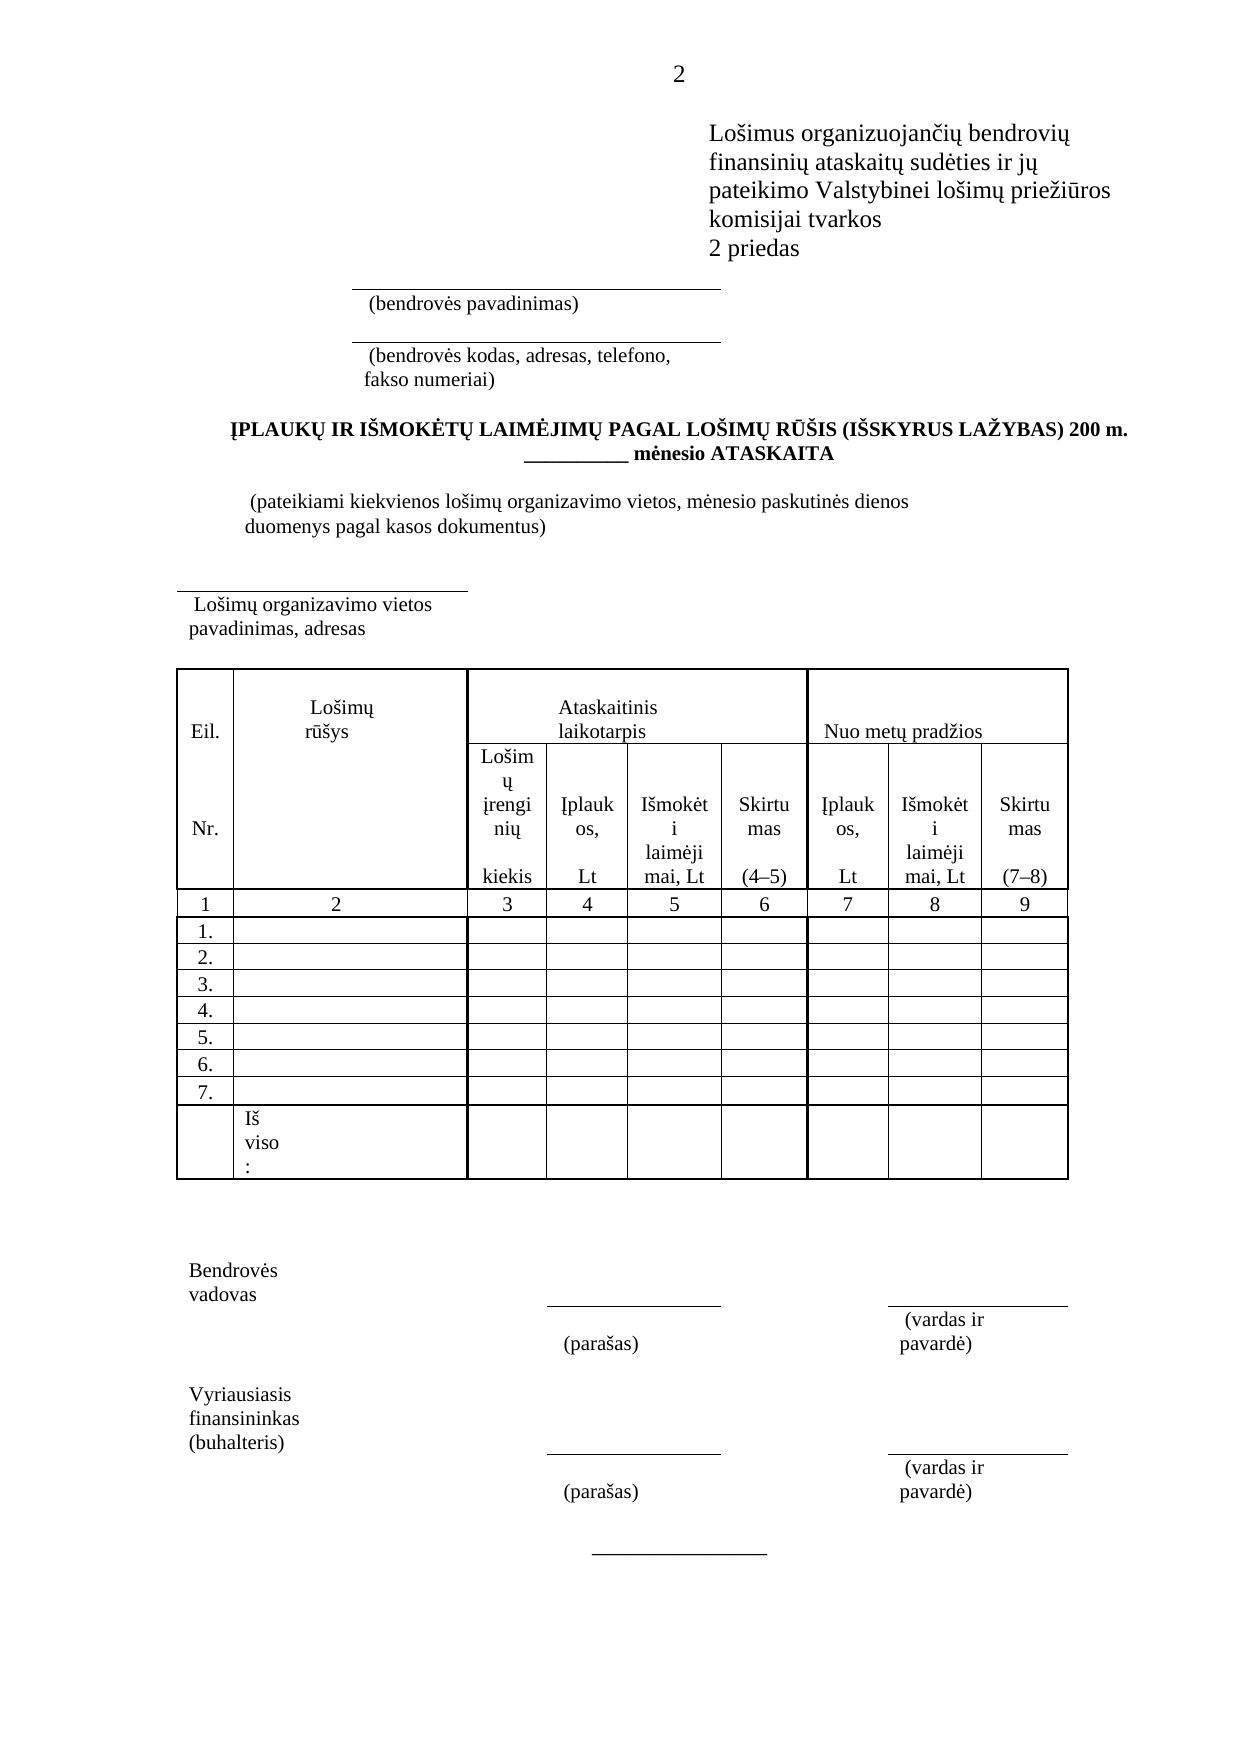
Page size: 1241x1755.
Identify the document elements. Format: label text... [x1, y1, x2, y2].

table_cell [177, 538, 233, 564]
table_cell [547, 1231, 627, 1258]
table_cell [628, 1355, 721, 1382]
table_cell 1. [178, 918, 233, 943]
table_cell [1124, 1076, 1181, 1104]
table_cell Lt [547, 840, 627, 888]
table_cell [411, 970, 466, 996]
table_cell [547, 1180, 627, 1204]
table_header [177, 262, 233, 288]
table_cell [982, 391, 1068, 417]
table_cell [889, 1024, 981, 1049]
table_cell [628, 1258, 721, 1306]
table_cell [1124, 916, 1181, 943]
table_cell 9 [982, 890, 1067, 916]
table_cell [982, 315, 1068, 342]
table_cell [234, 890, 293, 916]
table_cell [177, 1503, 233, 1529]
table_cell [721, 1503, 807, 1529]
table_cell [808, 591, 888, 640]
table_cell [294, 1077, 352, 1104]
table_cell [352, 1077, 411, 1104]
table_cell [888, 640, 982, 668]
table_cell 7. [178, 1077, 233, 1104]
table_cell [1124, 342, 1181, 391]
table_cell [294, 997, 352, 1022]
table_cell [808, 1231, 888, 1258]
table_cell [411, 1503, 467, 1529]
table_cell [294, 1050, 352, 1076]
table_cell [352, 743, 411, 840]
table_header [294, 262, 352, 288]
table_cell [982, 1205, 1068, 1231]
table_cell [1068, 538, 1124, 564]
table_cell (bendrovės pavadinimas) [352, 290, 627, 315]
table_cell [888, 391, 982, 417]
table_cell [808, 289, 888, 315]
table_cell [352, 1306, 411, 1355]
table_cell [469, 1024, 546, 1049]
table_cell [177, 1454, 233, 1503]
table_cell [982, 564, 1068, 591]
table_cell [1069, 1076, 1124, 1104]
text 2 priedas [177, 233, 1181, 262]
table_cell Lošimų įrenginių [469, 744, 546, 840]
table_cell [889, 918, 981, 943]
table_cell [1069, 695, 1124, 743]
table_header [628, 262, 721, 288]
table_cell [234, 944, 293, 969]
table_cell [547, 640, 627, 668]
table_cell [1124, 1049, 1181, 1076]
table_cell [982, 1050, 1067, 1076]
table_cell [294, 1205, 352, 1231]
table_cell [722, 997, 806, 1022]
table_cell [982, 670, 1067, 694]
table_cell [411, 944, 466, 969]
table_cell [628, 944, 721, 969]
table_cell Lošimų organizavimo vietos pavadinimas, adresas [177, 592, 467, 640]
table_cell [628, 564, 721, 591]
table_cell [1068, 289, 1124, 315]
table_cell 4 [547, 890, 627, 916]
table_cell 5 [628, 890, 721, 916]
table_cell [294, 944, 352, 969]
table_cell [411, 1231, 467, 1258]
table_cell 6. [178, 1050, 233, 1076]
table_cell [1069, 668, 1124, 694]
table_cell [294, 315, 352, 342]
table_cell [722, 944, 806, 969]
table_cell [1124, 315, 1181, 342]
table_cell [411, 890, 467, 916]
table_cell [628, 640, 721, 668]
table_cell [547, 1503, 627, 1529]
table_cell [628, 538, 721, 564]
table_cell [234, 670, 293, 694]
table_cell (parašas) [547, 1455, 721, 1503]
table_cell [809, 670, 888, 694]
table_cell [1068, 1205, 1124, 1231]
table_cell [468, 315, 547, 342]
table_cell [809, 1050, 888, 1076]
table_cell Išmokėti [628, 744, 721, 840]
table_cell [982, 342, 1068, 391]
table_cell (4–5) [722, 840, 806, 888]
table_cell [888, 289, 1068, 315]
table_cell [178, 670, 233, 694]
table_cell Nr. [178, 743, 233, 840]
table_cell [177, 564, 233, 591]
table_cell [808, 564, 888, 591]
table_cell [1068, 1178, 1124, 1204]
table_cell [469, 1106, 546, 1178]
table_cell [1124, 538, 1181, 564]
table_cell [469, 1050, 546, 1076]
table_cell [547, 1106, 627, 1178]
table_header [547, 262, 627, 288]
table_cell (7–8) [982, 840, 1067, 888]
table_cell Įplaukos, [809, 744, 888, 840]
table_cell [809, 1106, 888, 1178]
table_cell [982, 1106, 1067, 1178]
table_cell [1069, 996, 1124, 1022]
table_cell 2 [294, 890, 352, 916]
table_cell [1068, 315, 1124, 342]
table_cell [352, 538, 411, 564]
table_cell [411, 1454, 467, 1503]
table_cell [547, 1205, 627, 1231]
table_cell [352, 1258, 411, 1306]
table_cell [352, 890, 411, 916]
table_cell [547, 1355, 627, 1382]
table_cell [469, 670, 547, 694]
table_cell [233, 342, 293, 391]
table_cell Iš viso: [234, 1106, 293, 1178]
table_cell [352, 1180, 411, 1204]
table_cell [352, 1503, 411, 1529]
table_cell [721, 1231, 807, 1258]
table_cell [294, 1454, 352, 1503]
table_cell [468, 564, 547, 591]
table_cell [233, 564, 293, 591]
table_cell [411, 564, 467, 591]
table_cell (vardas ir pavardė) [888, 1307, 1068, 1355]
table_cell [468, 1454, 547, 1503]
table_cell [982, 944, 1067, 969]
table_cell [982, 640, 1068, 668]
table_cell [352, 840, 411, 888]
table_cell [628, 1503, 721, 1529]
table_cell [982, 538, 1068, 564]
table_cell [233, 1231, 293, 1258]
table_cell 5. [178, 1024, 233, 1049]
table_cell [628, 1382, 721, 1454]
table_cell [177, 1231, 233, 1258]
table_cell [233, 1454, 293, 1503]
table_cell [982, 1231, 1068, 1258]
table_cell [352, 1454, 411, 1503]
table_cell [1068, 1382, 1124, 1454]
table_cell [294, 564, 352, 591]
table_cell [721, 1454, 807, 1503]
table_cell [177, 342, 233, 391]
table_cell [982, 490, 1068, 538]
table_cell [469, 1077, 546, 1104]
table_cell [411, 640, 467, 668]
table_cell (bendrovės kodas, adresas, telefono, fakso numeriai) [352, 343, 721, 391]
table_cell [721, 640, 807, 668]
table_cell [177, 1205, 233, 1231]
table_cell [809, 944, 888, 969]
table_cell [1069, 840, 1124, 888]
table_cell [352, 670, 411, 694]
table_cell [469, 918, 546, 943]
table_cell kiekis [469, 840, 546, 888]
table_header [411, 262, 467, 288]
table_cell [352, 1024, 411, 1049]
table_cell [628, 670, 721, 694]
table_cell [411, 538, 467, 564]
table_cell [233, 289, 293, 315]
table_cell [547, 391, 627, 417]
table_cell 3 [468, 890, 546, 916]
table_cell [982, 1180, 1068, 1204]
table_cell [234, 840, 293, 888]
table_cell [411, 1382, 467, 1454]
table_cell [888, 315, 982, 342]
table_cell [234, 997, 293, 1022]
table_cell [808, 391, 888, 417]
table_cell [547, 918, 627, 943]
table_cell [233, 640, 293, 668]
table_cell [294, 1180, 352, 1204]
table_cell [233, 391, 293, 417]
table_cell [808, 640, 888, 668]
table_header [808, 262, 888, 288]
table_cell [1124, 1178, 1181, 1204]
table_cell Skirtumas [722, 744, 806, 840]
table_cell [809, 1077, 888, 1104]
table_cell [1068, 1258, 1124, 1306]
table_cell [469, 997, 546, 1022]
table_cell [294, 640, 352, 668]
text ______________ [177, 1529, 1181, 1558]
table_cell [411, 1106, 466, 1178]
table_cell [1069, 1049, 1124, 1076]
table_cell [352, 564, 411, 591]
table_cell [177, 490, 233, 538]
table_cell [352, 1231, 411, 1258]
table_cell [1069, 943, 1124, 969]
table_cell [888, 591, 982, 640]
table_cell [547, 591, 627, 640]
table_cell laimėjimai, Lt [889, 840, 981, 888]
table_cell [1124, 591, 1181, 640]
table_cell [294, 918, 352, 943]
table_cell [234, 695, 293, 743]
table_cell [234, 1050, 293, 1076]
table_cell [1124, 969, 1181, 996]
table_cell [411, 695, 466, 743]
table_cell [352, 1205, 411, 1231]
table_cell [628, 918, 721, 943]
table_cell [982, 1503, 1068, 1529]
table_cell [468, 1306, 547, 1355]
table_cell [1068, 888, 1124, 916]
table_cell Vyriausiasis finansininkas (buhalteris) [177, 1382, 411, 1454]
table_cell [1069, 1023, 1124, 1049]
table_cell [1068, 342, 1124, 391]
table_cell [547, 997, 627, 1022]
table_cell [721, 1205, 807, 1231]
table_cell [294, 1106, 352, 1178]
table_cell [1124, 840, 1181, 888]
table_cell [808, 1180, 888, 1204]
table_cell Nuo metų pradžios [809, 695, 1067, 743]
table_cell [411, 918, 466, 943]
table_cell [1124, 490, 1181, 538]
table_cell [628, 997, 721, 1022]
table_cell [888, 1503, 982, 1529]
table_cell [352, 1106, 411, 1178]
table_cell [411, 1205, 467, 1231]
table_cell [233, 1205, 293, 1231]
table_cell [722, 1024, 806, 1049]
table_cell [1068, 591, 1124, 640]
table_cell (pateikiami kiekvienos lošimų organizavimo vietos, mėnesio paskutinės dienos duomenys pagal kasos dokumentus) [233, 490, 982, 538]
table_cell [468, 391, 547, 417]
table_cell [628, 1077, 721, 1104]
table_cell [982, 997, 1067, 1022]
table_cell [628, 1205, 721, 1231]
table_cell [1124, 1231, 1181, 1258]
table_cell [468, 1258, 547, 1306]
table_cell [233, 1180, 293, 1204]
table_cell [721, 670, 806, 694]
table_cell [1068, 640, 1124, 668]
table_cell [721, 1306, 807, 1355]
table_cell [809, 1024, 888, 1049]
table_cell [1124, 1258, 1181, 1306]
table_cell [721, 1355, 807, 1382]
table_cell (parašas) [547, 1307, 721, 1355]
table_cell [468, 1205, 547, 1231]
table_cell [469, 944, 546, 969]
table_cell [628, 1231, 721, 1258]
table_cell [628, 1106, 721, 1178]
table_cell 7 [808, 890, 888, 916]
table_cell [982, 918, 1067, 943]
table_cell [352, 391, 411, 417]
table_cell [547, 944, 627, 969]
table_cell [411, 743, 466, 840]
table_cell [294, 743, 352, 840]
table_cell Lt [809, 840, 888, 888]
table_cell [468, 1355, 547, 1382]
table_cell [468, 538, 547, 564]
table_cell [888, 1355, 982, 1382]
table_cell [722, 1106, 806, 1178]
table_cell [547, 1077, 627, 1104]
table_cell Įplaukos, [547, 744, 627, 840]
table_cell [177, 1355, 233, 1382]
table_cell [352, 997, 411, 1022]
table_cell 1 [178, 890, 233, 916]
table_header [352, 262, 411, 288]
table_cell [411, 1024, 466, 1049]
table_cell [547, 1050, 627, 1076]
table_cell [233, 1503, 293, 1529]
table_cell [721, 538, 807, 564]
table_cell Ataskaitinis laikotarpis [547, 695, 721, 743]
table_cell [411, 1050, 466, 1076]
table_cell [1068, 490, 1124, 538]
table_cell [294, 970, 352, 996]
table_cell 6 [722, 890, 807, 916]
table_cell [411, 1180, 467, 1204]
table_cell [809, 970, 888, 996]
table_header [468, 262, 547, 288]
table_cell [294, 391, 352, 417]
table_cell [178, 840, 233, 888]
table_cell [411, 1077, 466, 1104]
table_cell [628, 1050, 721, 1076]
table_cell [234, 743, 293, 840]
table_cell [1124, 391, 1181, 417]
table_cell [722, 918, 806, 943]
table_cell [721, 564, 807, 591]
table_cell [1124, 1306, 1181, 1355]
table_header [888, 262, 1181, 288]
table_cell [411, 670, 466, 694]
table_cell [468, 1231, 547, 1258]
table_cell [294, 1503, 352, 1529]
table_cell [1069, 969, 1124, 996]
table_cell 8 [889, 890, 981, 916]
table_cell [888, 342, 982, 391]
table_cell [352, 315, 411, 342]
table_cell Lošimų rūšys [294, 695, 411, 743]
table_cell [1068, 1306, 1124, 1355]
table_cell [177, 315, 233, 342]
table_cell [1124, 943, 1181, 969]
table_cell [628, 290, 721, 315]
table_cell [982, 591, 1068, 640]
table_cell [982, 970, 1067, 996]
table_cell [808, 1205, 888, 1231]
table_cell [889, 1077, 981, 1104]
table_cell [177, 1180, 233, 1204]
table_cell [721, 1258, 807, 1306]
table_cell [547, 670, 627, 694]
table_cell [1124, 743, 1181, 840]
table_cell [1069, 1104, 1124, 1178]
table_cell [628, 1024, 721, 1049]
table_cell [1124, 695, 1181, 743]
table_cell [889, 970, 981, 996]
table_cell [808, 1503, 888, 1529]
table_cell [352, 1355, 411, 1382]
table_cell [177, 640, 233, 668]
table_cell [721, 591, 807, 640]
table_cell [234, 1024, 293, 1049]
table_cell [233, 538, 293, 564]
table_cell [234, 1077, 293, 1104]
table_cell [808, 1454, 888, 1503]
table_cell [721, 289, 807, 315]
table_cell Eil. [178, 695, 233, 743]
table_cell [547, 1382, 627, 1454]
table_cell Bendrovės vadovas [177, 1258, 352, 1306]
table_cell [1124, 1205, 1181, 1231]
table_cell [411, 391, 467, 417]
table_cell [468, 1382, 547, 1454]
table_cell [1124, 668, 1181, 694]
table_cell [547, 1024, 627, 1049]
table_cell [1124, 996, 1181, 1022]
table_cell [809, 997, 888, 1022]
table_cell [294, 1355, 352, 1382]
table_cell [294, 342, 352, 391]
table_cell [468, 1503, 547, 1529]
table_cell [888, 1205, 982, 1231]
table_cell [1124, 1104, 1181, 1178]
text Lošimus organizuojančių bendrovių [709, 118, 1181, 147]
table_cell [352, 1050, 411, 1076]
table_cell [1124, 1382, 1181, 1454]
table_cell [888, 670, 982, 694]
table_cell [468, 1180, 547, 1204]
table_cell [1068, 1503, 1124, 1529]
table_cell [628, 391, 721, 417]
table_cell [294, 840, 352, 888]
table_cell [294, 1024, 352, 1049]
table_cell [177, 391, 233, 417]
table_cell [808, 315, 888, 342]
table_cell [889, 997, 981, 1022]
table_cell [1124, 289, 1181, 315]
table_cell [233, 1306, 293, 1355]
table_cell [1068, 1355, 1124, 1382]
table_cell [469, 970, 546, 996]
table_cell [888, 1382, 982, 1454]
table_cell [721, 342, 807, 391]
table_cell [294, 670, 352, 694]
table_cell [411, 1355, 467, 1382]
table_cell [721, 391, 807, 417]
table_cell [628, 970, 721, 996]
table_cell [721, 1180, 807, 1204]
table_cell [547, 564, 627, 591]
table_cell [808, 538, 888, 564]
table_cell [628, 1180, 721, 1204]
table_cell [1124, 888, 1181, 916]
table_cell [233, 315, 293, 342]
table_cell [722, 1050, 806, 1076]
table_cell [294, 538, 352, 564]
table_cell [1068, 1231, 1124, 1258]
table_cell [721, 315, 807, 342]
table_cell (vardas ir pavardė) [888, 1455, 1068, 1503]
table_cell [888, 564, 982, 591]
table_cell [982, 1355, 1068, 1382]
table_cell [808, 1258, 888, 1306]
table_cell ĮPLAUKŲ IR IŠMOKĖTŲ LAIMĖJIMŲ PAGAL LOŠIMŲ RŪŠIS (IŠSKYRUS LAŽYBAS) 200 m. __________ mėnesio ATASKAITA [177, 417, 1181, 489]
table_cell [411, 1306, 467, 1355]
table_cell [808, 342, 888, 391]
table_cell 3. [178, 970, 233, 996]
table_cell [888, 1180, 982, 1204]
table_cell [721, 1382, 807, 1454]
table_cell [721, 695, 806, 743]
table_cell [982, 1382, 1068, 1454]
table_cell [1068, 391, 1124, 417]
table_cell [468, 591, 547, 640]
table_cell [1124, 1503, 1181, 1529]
table_cell [411, 840, 466, 888]
table_cell [808, 1382, 888, 1454]
table_cell [1124, 564, 1181, 591]
table_cell [628, 591, 721, 640]
table_cell [982, 1258, 1068, 1306]
table_header [233, 262, 293, 288]
text pateikimo Valstybinei lošimų priežiūros [177, 176, 1181, 204]
table_cell [352, 918, 411, 943]
table_cell [889, 1050, 981, 1076]
table_cell [468, 640, 547, 668]
table_cell [722, 970, 806, 996]
table_cell [294, 1306, 352, 1355]
table_cell [1124, 1454, 1181, 1503]
table_cell [294, 1231, 352, 1258]
table_cell [547, 970, 627, 996]
table_cell [808, 1306, 888, 1355]
table_cell Išmokėti [889, 744, 981, 840]
table_cell [411, 997, 466, 1022]
table_cell 2. [178, 944, 233, 969]
table_cell [177, 289, 233, 315]
table_cell [233, 1355, 293, 1382]
table_cell [1124, 1023, 1181, 1049]
table_cell [352, 944, 411, 969]
table_cell [1069, 743, 1124, 840]
table_cell [1069, 916, 1124, 943]
table_cell [294, 289, 352, 315]
table_cell Skirtumas [982, 744, 1067, 840]
table_cell [809, 918, 888, 943]
table_cell [982, 1024, 1067, 1049]
table_cell [1068, 1454, 1124, 1503]
table_cell [177, 1306, 233, 1355]
table_cell [547, 538, 627, 564]
table_cell 4. [178, 997, 233, 1022]
table_cell [547, 1258, 627, 1306]
table_cell [889, 1106, 981, 1178]
table_header [721, 262, 807, 288]
table_cell [352, 970, 411, 996]
table_cell [411, 315, 467, 342]
table_cell [547, 315, 627, 342]
table_cell [888, 1258, 982, 1306]
table_cell [808, 1355, 888, 1382]
table_cell [1124, 640, 1181, 668]
table_cell [628, 315, 721, 342]
table_cell [234, 970, 293, 996]
table_cell [234, 918, 293, 943]
table_cell [722, 1077, 806, 1104]
table_cell [469, 695, 547, 743]
table_cell [178, 1106, 233, 1178]
table_cell [352, 640, 411, 668]
table_cell [888, 1231, 982, 1258]
table_cell [982, 1077, 1067, 1104]
table_cell [889, 944, 981, 969]
table_cell [1068, 564, 1124, 591]
text komisijai tvarkos [177, 204, 1181, 233]
table_cell [888, 538, 982, 564]
table_cell laimėjimai, Lt [628, 840, 721, 888]
text finansinių ataskaitų sudėties ir jų [177, 147, 1181, 176]
table_cell [1124, 1355, 1181, 1382]
table_cell [411, 1258, 467, 1306]
